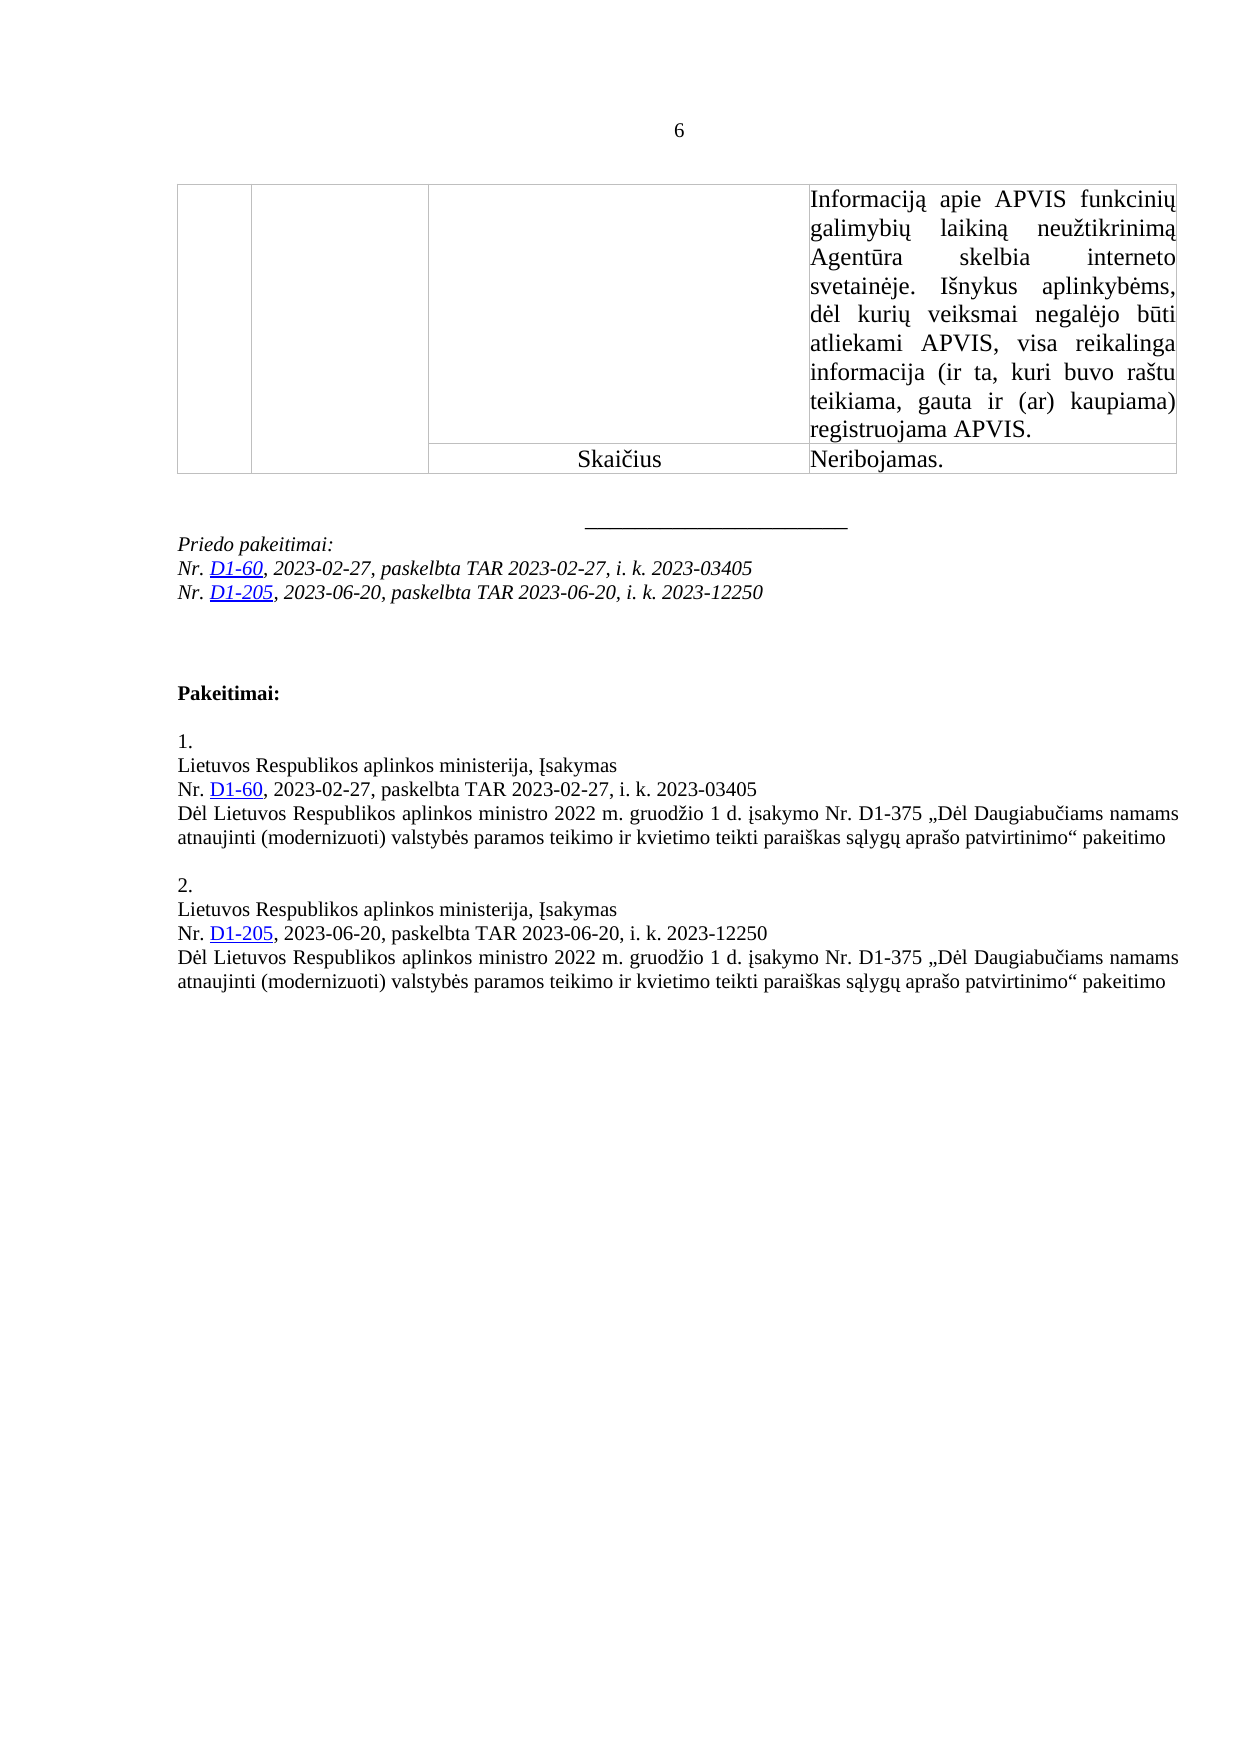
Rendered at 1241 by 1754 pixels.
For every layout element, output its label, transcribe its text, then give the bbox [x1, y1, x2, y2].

text _____________________ [177, 503, 1181, 532]
table_cell Neribojamas. [810, 444, 1176, 473]
text 1. [177, 729, 1181, 753]
text Lietuvos Respublikos aplinkos ministerija, Įsakymas [177, 897, 1181, 921]
text Priedo pakeitimai: [177, 532, 1181, 556]
table_cell [252, 185, 428, 473]
table_cell [178, 185, 251, 473]
text Lietuvos Respublikos aplinkos ministerija, Įsakymas [177, 753, 1181, 777]
text Nr. D1-60, 2023-02-27, paskelbta TAR 2023-02-27, i. k. 2023-03405 [177, 556, 1181, 580]
text Nr. D1-60, 2023-02-27, paskelbta TAR 2023-02-27, i. k. 2023-03405 [177, 777, 1181, 801]
table_cell Informaciją apie APVIS funkcinių galimybių laikiną neužtikrinimą Agentūra skelbia interneto svetainėje. Išnykus aplinkybėms, dėl kurių veiksmai negalėjo būti atliekami APVIS, visa reikalinga informacija (ir ta, kuri buvo raštu teikiama, gauta ir (ar) kaupiama) registruojama APVIS. [810, 185, 1176, 443]
text Dėl Lietuvos Respublikos aplinkos ministro 2022 m. gruodžio 1 d. įsakymo Nr. D1-375 „Dėl Daugiabučiams namams atnaujinti (modernizuoti) valstybės paramos teikimo ir kvietimo teikti paraiškas sąlygų aprašo patvirtinimo“ pakeitimo [177, 801, 1181, 849]
text Dėl Lietuvos Respublikos aplinkos ministro 2022 m. gruodžio 1 d. įsakymo Nr. D1-375 „Dėl Daugiabučiams namams atnaujinti (modernizuoti) valstybės paramos teikimo ir kvietimo teikti paraiškas sąlygų aprašo patvirtinimo“ pakeitimo [177, 945, 1181, 993]
table_cell [429, 185, 809, 443]
text Nr. D1-205, 2023-06-20, paskelbta TAR 2023-06-20, i. k. 2023-12250 [177, 921, 1181, 945]
table_cell [1177, 443, 1181, 473]
text Pakeitimai: [177, 681, 1181, 705]
text 2. [177, 873, 1181, 897]
table_cell Skaičius [429, 444, 809, 473]
table_cell [1177, 184, 1181, 443]
text Nr. D1-205, 2023-06-20, paskelbta TAR 2023-06-20, i. k. 2023-12250 [177, 580, 1181, 604]
